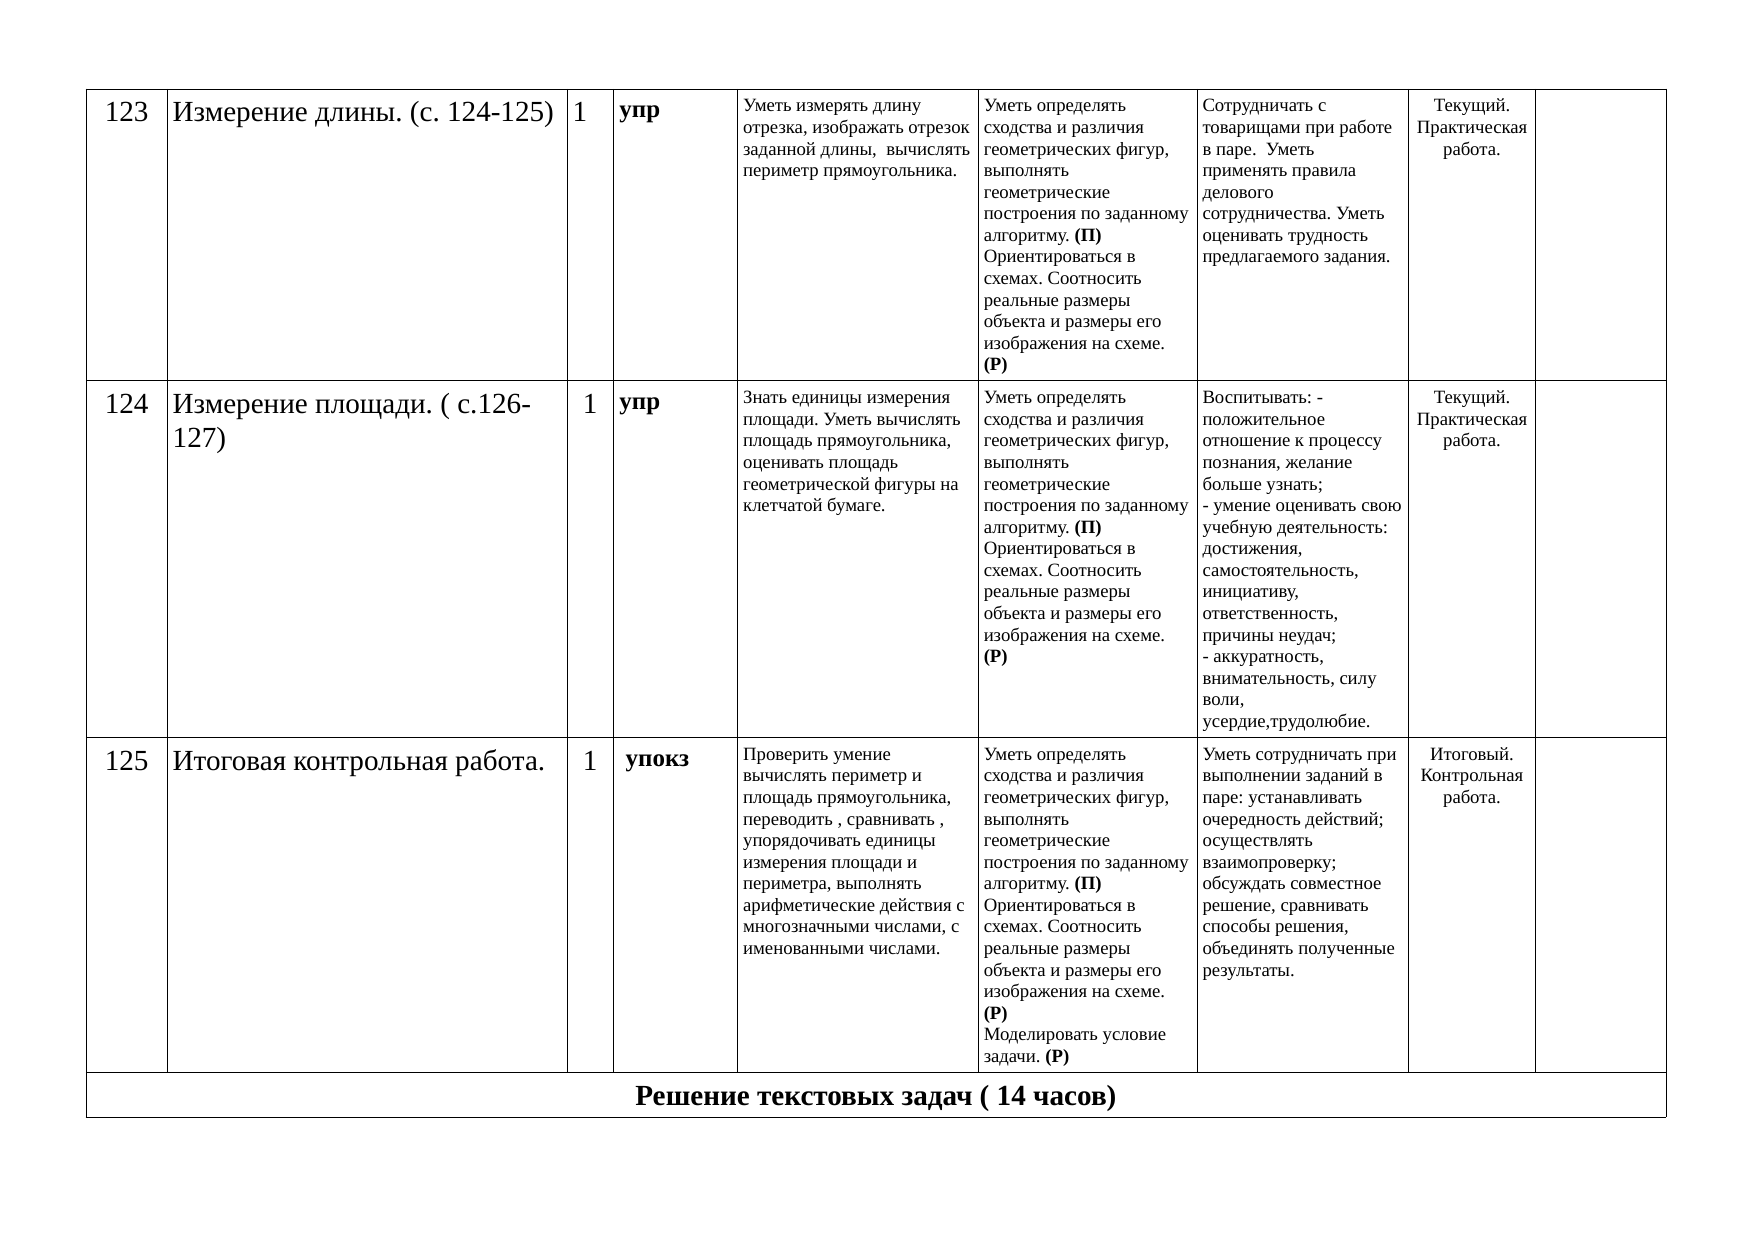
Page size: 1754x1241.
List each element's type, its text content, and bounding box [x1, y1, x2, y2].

table_cell Решение текстовых задач ( 14 часов) [87, 1073, 1666, 1117]
table_cell Итоговый. Контрольная работа. [1409, 738, 1535, 1072]
table_cell 124 [87, 381, 167, 737]
table_cell Текущий. Практическая работа. [1409, 381, 1535, 737]
table_cell 1 [568, 381, 613, 737]
table_cell упокз [614, 738, 737, 1072]
table_cell Воспитывать: -положительное отношение к процессу познания, желание больше узнать; - умение оценивать свою учебную деятельность: достижения, самостоятельность, инициативу, ответственность, причины неудач; - аккуратность, внимательность, силу воли, усердие,трудолюбие. [1198, 381, 1408, 737]
table_cell 1 [568, 90, 613, 380]
table_cell 125 [87, 738, 167, 1072]
table_cell упр [614, 90, 737, 380]
table_cell Уметь определять сходства и различия геометрических фигур, выполнять геометрические построения по заданному алгоритму. (П) Ориентироваться в схемах. Соотносить реальные размеры объекта и размеры его изображения на схеме. (Р) [979, 90, 1197, 380]
table_cell 123 [87, 90, 167, 380]
table_cell Проверить умение вычислять периметр и площадь прямоугольника, переводить , сравнивать , упорядочивать единицы измерения площади и периметра, выполнять арифметические действия с многозначными числами, с именованными числами. [738, 738, 978, 1072]
table_cell Сотрудничать с товарищами при работе в паре. Уметь применять правила делового сотрудничества. Уметь оценивать трудность предлагаемого задания. [1198, 90, 1408, 380]
table_cell Уметь измерять длину отрезка, изображать отрезок заданной длины, вычислять периметр прямоугольника. [738, 90, 978, 380]
table_cell упр [614, 381, 737, 737]
table_cell Текущий. Практическая работа. [1409, 90, 1535, 380]
table_cell [1536, 381, 1666, 737]
table_cell 1 [568, 738, 613, 1072]
table_cell Уметь сотрудничать при выполнении заданий в паре: устанавливать очередность действий; осуществлять взаимопроверку; обсуждать совместное решение, сравнивать способы решения, объединять полученные результаты. [1198, 738, 1408, 1072]
table_cell Измерение длины. (с. 124-125) [168, 90, 567, 380]
table_cell [1536, 738, 1666, 1072]
table_cell Итоговая контрольная работа. [168, 738, 567, 1072]
table_cell Уметь определять сходства и различия геометрических фигур, выполнять геометрические построения по заданному алгоритму. (П) Ориентироваться в схемах. Соотносить реальные размеры объекта и размеры его изображения на схеме. (Р) [979, 381, 1197, 737]
table_cell Знать единицы измерения площади. Уметь вычислять площадь прямоугольника, оценивать площадь геометрической фигуры на клетчатой бумаге. [738, 381, 978, 737]
table_cell Уметь определять сходства и различия геометрических фигур, выполнять геометрические построения по заданному алгоритму. (П) Ориентироваться в схемах. Соотносить реальные размеры объекта и размеры его изображения на схеме. (Р) Моделировать условие задачи. (Р) [979, 738, 1197, 1072]
table_cell [1536, 90, 1666, 380]
table_cell Измерение площади. ( с.126-127) [168, 381, 567, 737]
